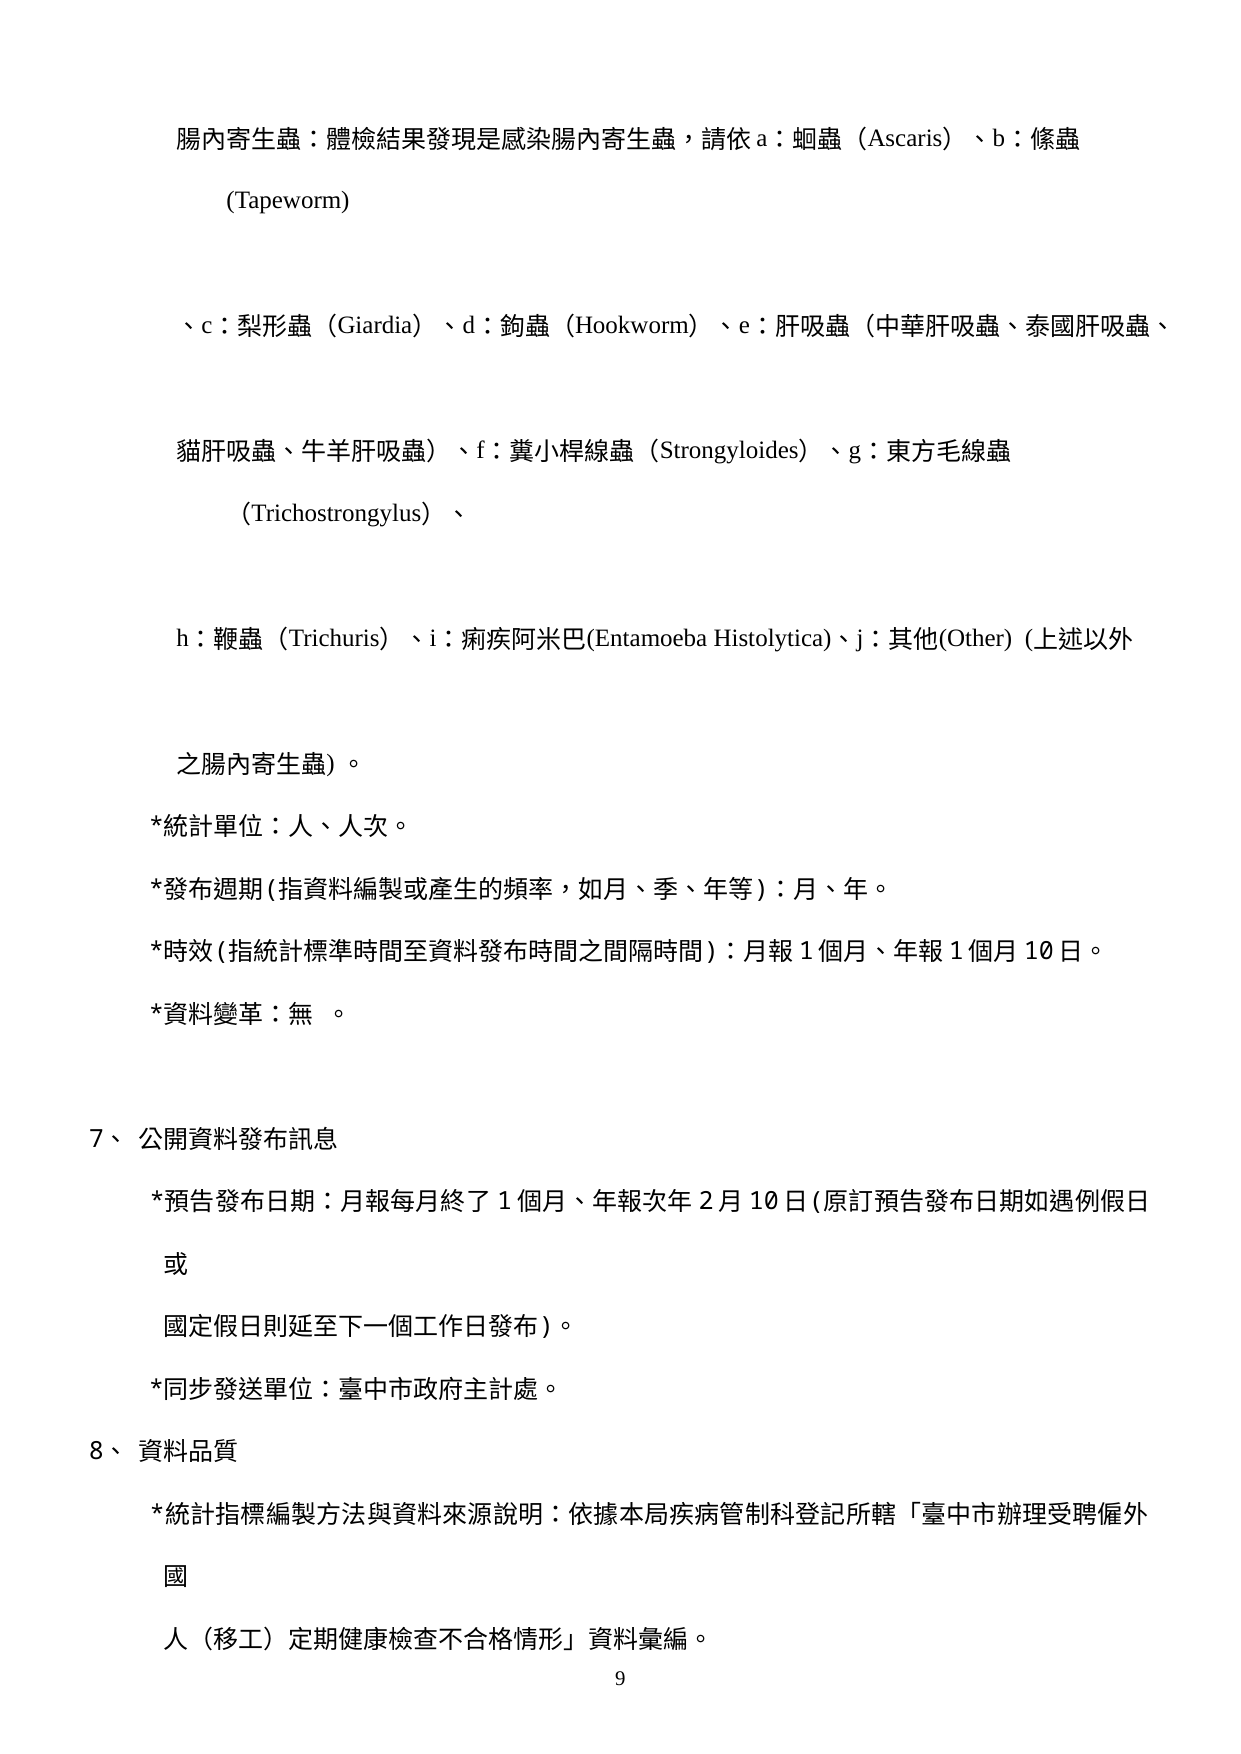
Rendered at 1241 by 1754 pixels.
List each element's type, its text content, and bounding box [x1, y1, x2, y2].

text 貓肝吸蟲、牛羊肝吸蟲）、f：糞小桿線蟲（Strongyloides）、g：東方毛線蟲（Trichostrongylus）、 [164, 408, 1152, 533]
text *資料變革：無 。 [89, 971, 1152, 1033]
text 、c：梨形蟲（Giardia）、d：鉤蟲（Hookworm）、e：肝吸蟲（中華肝吸蟲、泰國肝吸蟲、 [164, 283, 1152, 346]
text 腸內寄生蟲：體檢結果發現是感染腸內寄生蟲，請依a：蛔蟲（Ascaris）、b：絛蟲(Tapeworm) [164, 96, 1152, 221]
text *統計單位：人、人次。 [89, 783, 1152, 846]
text 國定假日則延至下一個工作日發布)。 [89, 1283, 1152, 1346]
text *時效(指統計標準時間至資料發布時間之間隔時間)：月報1個月、年報1個月10日。 [89, 908, 1152, 971]
text *預告發布日期：月報每月終了1個月、年報次年2月10日(原訂預告發布日期如遇例假日或 [89, 1158, 1152, 1283]
text *統計指標編製方法與資料來源說明：依據本局疾病管制科登記所轄「臺中市辦理受聘僱外國 [89, 1471, 1152, 1596]
text h：鞭蟲（Trichuris）、i：痢疾阿米巴(Entamoeba Histolytica)、j：其他(Other) (上述以外 [164, 596, 1152, 658]
text 人（移工）定期健康檢查不合格情形」資料彙編。 [89, 1596, 1152, 1658]
text *同步發送單位：臺中市政府主計處。 [89, 1346, 1152, 1408]
text 之腸內寄生蟲) 。 [164, 721, 1152, 783]
list 公開資料發布訊息 [89, 1096, 1152, 1158]
list 資料品質 [89, 1408, 1152, 1471]
text *發布週期(指資料編製或產生的頻率，如月、季、年等)：月、年。 [89, 846, 1152, 908]
